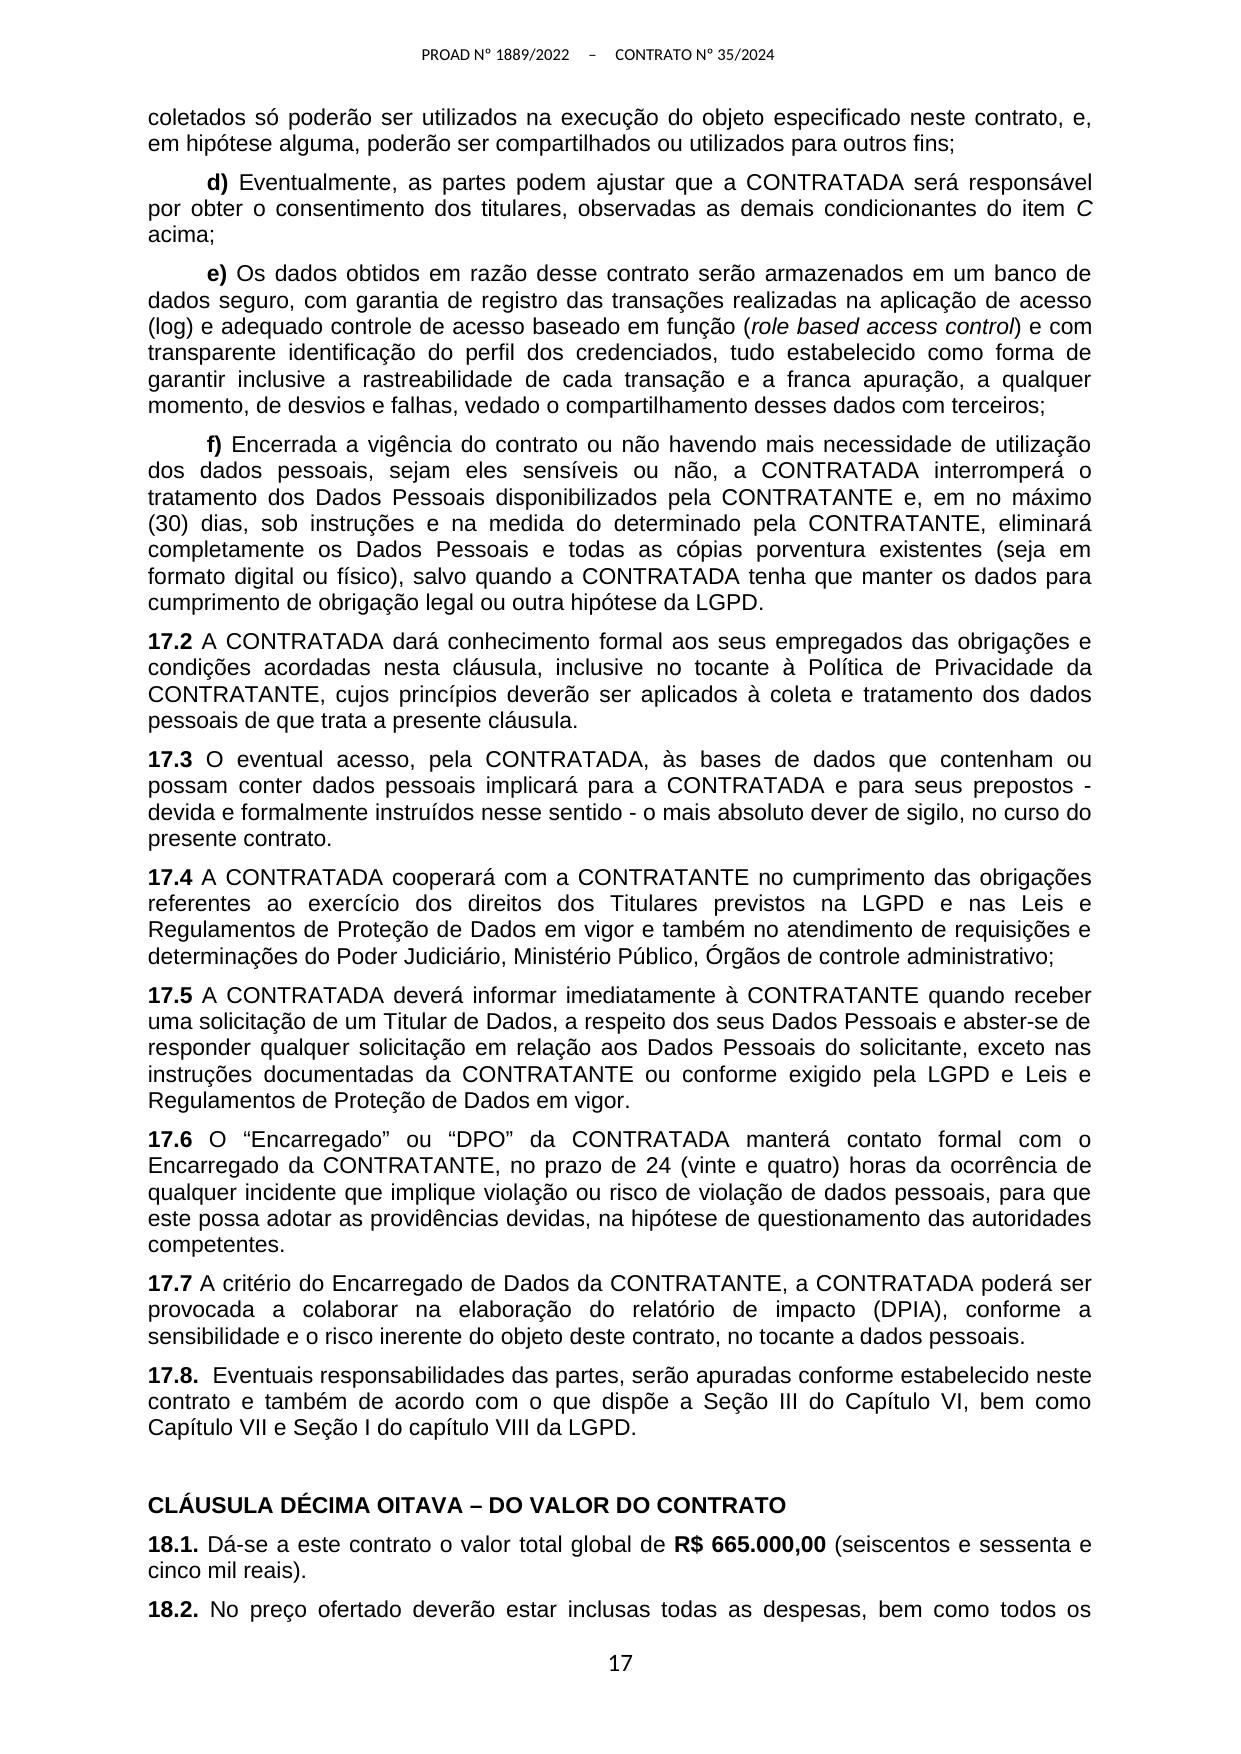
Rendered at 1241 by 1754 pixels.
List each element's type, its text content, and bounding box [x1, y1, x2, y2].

text 18.1. Dá-se a este contrato o valor total global de R$ 665.000,00 (seiscentos e sessenta e cinco mil reais). [148, 1531, 1092, 1584]
text 17.4 A CONTRATADA cooperará com a CONTRATANTE no cumprimento das obrigações referentes ao exercício dos direitos dos Titulares previstos na LGPD e nas Leis e Regulamentos de Proteção de Dados em vigor e também no atendimento de requisições e determinações do Poder Judiciário, Ministério Público, Órgãos de controle administrativo; [148, 864, 1092, 969]
text d) Eventualmente, as partes podem ajustar que a CONTRATADA será responsável por obter o consentimento dos titulares, observadas as demais condicionantes do item C acima; [148, 169, 1092, 248]
text 17.5 A CONTRATADA deverá informar imediatamente à CONTRATANTE quando receber uma solicitação de um Titular de Dados, a respeito dos seus Dados Pessoais e abster-se de responder qualquer solicitação em relação aos Dados Pessoais do solicitante, exceto nas instruções documentadas da CONTRATANTE ou conforme exigido pela LGPD e Leis e Regulamentos de Proteção de Dados em vigor. [148, 982, 1092, 1113]
text 17.6 O “Encarregado” ou “DPO” da CONTRATADA manterá contato formal com o Encarregado da CONTRATANTE, no prazo de 24 (vinte e quatro) horas da ocorrência de qualquer incidente que implique violação ou risco de violação de dados pessoais, para que este possa adotar as providências devidas, na hipótese de questionamento das autoridades competentes. [148, 1126, 1092, 1258]
text coletados só poderão ser utilizados na execução do objeto especificado neste contrato, e, em hipótese alguma, poderão ser compartilhados ou utilizados para outros fins; [148, 103, 1092, 156]
text f) Encerrada a vigência do contrato ou não havendo mais necessidade de utilização dos dados pessoais, sejam eles sensíveis ou não, a CONTRATADA interromperá o tratamento dos Dados Pessoais disponibilizados pela CONTRATANTE e, em no máximo (30) dias, sob instruções e na medida do determinado pela CONTRATANTE, eliminará completamente os Dados Pessoais e todas as cópias porventura existentes (seja em formato digital ou físico), salvo quando a CONTRATADA tenha que manter os dados para cumprimento de obrigação legal ou outra hipótese da LGPD. [148, 431, 1092, 615]
text 17.3 O eventual acesso, pela CONTRATADA, às bases de dados que contenham ou possam conter dados pessoais implicará para a CONTRATADA e para seus prepostos - devida e formalmente instruídos nesse sentido - o mais absoluto dever de sigilo, no curso do presente contrato. [148, 746, 1092, 851]
text 18.2. No preço ofertado deverão estar inclusas todas as despesas, bem como todos os [148, 1596, 1092, 1622]
text 17.7 A critério do Encarregado de Dados da CONTRATANTE, a CONTRATADA poderá ser provocada a colaborar na elaboração do relatório de impacto (DPIA), conforme a sensibilidade e o risco inerente do objeto deste contrato, no tocante a dados pessoais. [148, 1270, 1092, 1349]
text 17.8. Eventuais responsabilidades das partes, serão apuradas conforme estabelecido neste contrato e também de acordo com o que dispõe a Seção III do Capítulo VI, bem como Capítulo VII e Seção I do capítulo VIII da LGPD. [148, 1362, 1092, 1441]
text e) Os dados obtidos em razão desse contrato serão armazenados em um banco de dados seguro, com garantia de registro das transações realizadas na aplicação de acesso (log) e adequado controle de acesso baseado em função (role based access control) e com transparente identificação do perfil dos credenciados, tudo estabelecido como forma de garantir inclusive a rastreabilidade de cada transação e a franca apuração, a qualquer momento, de desvios e falhas, vedado o compartilhamento desses dados com terceiros; [148, 260, 1092, 418]
text CLÁUSULA DÉCIMA OITAVA – DO VALOR DO CONTRATO [148, 1492, 1092, 1518]
text 17.2 A CONTRATADA dará conhecimento formal aos seus empregados das obrigações e condições acordadas nesta cláusula, inclusive no tocante à Política de Privacidade da CONTRATANTE, cujos princípios deverão ser aplicados à coleta e tratamento dos dados pessoais de que trata a presente cláusula. [148, 628, 1092, 733]
